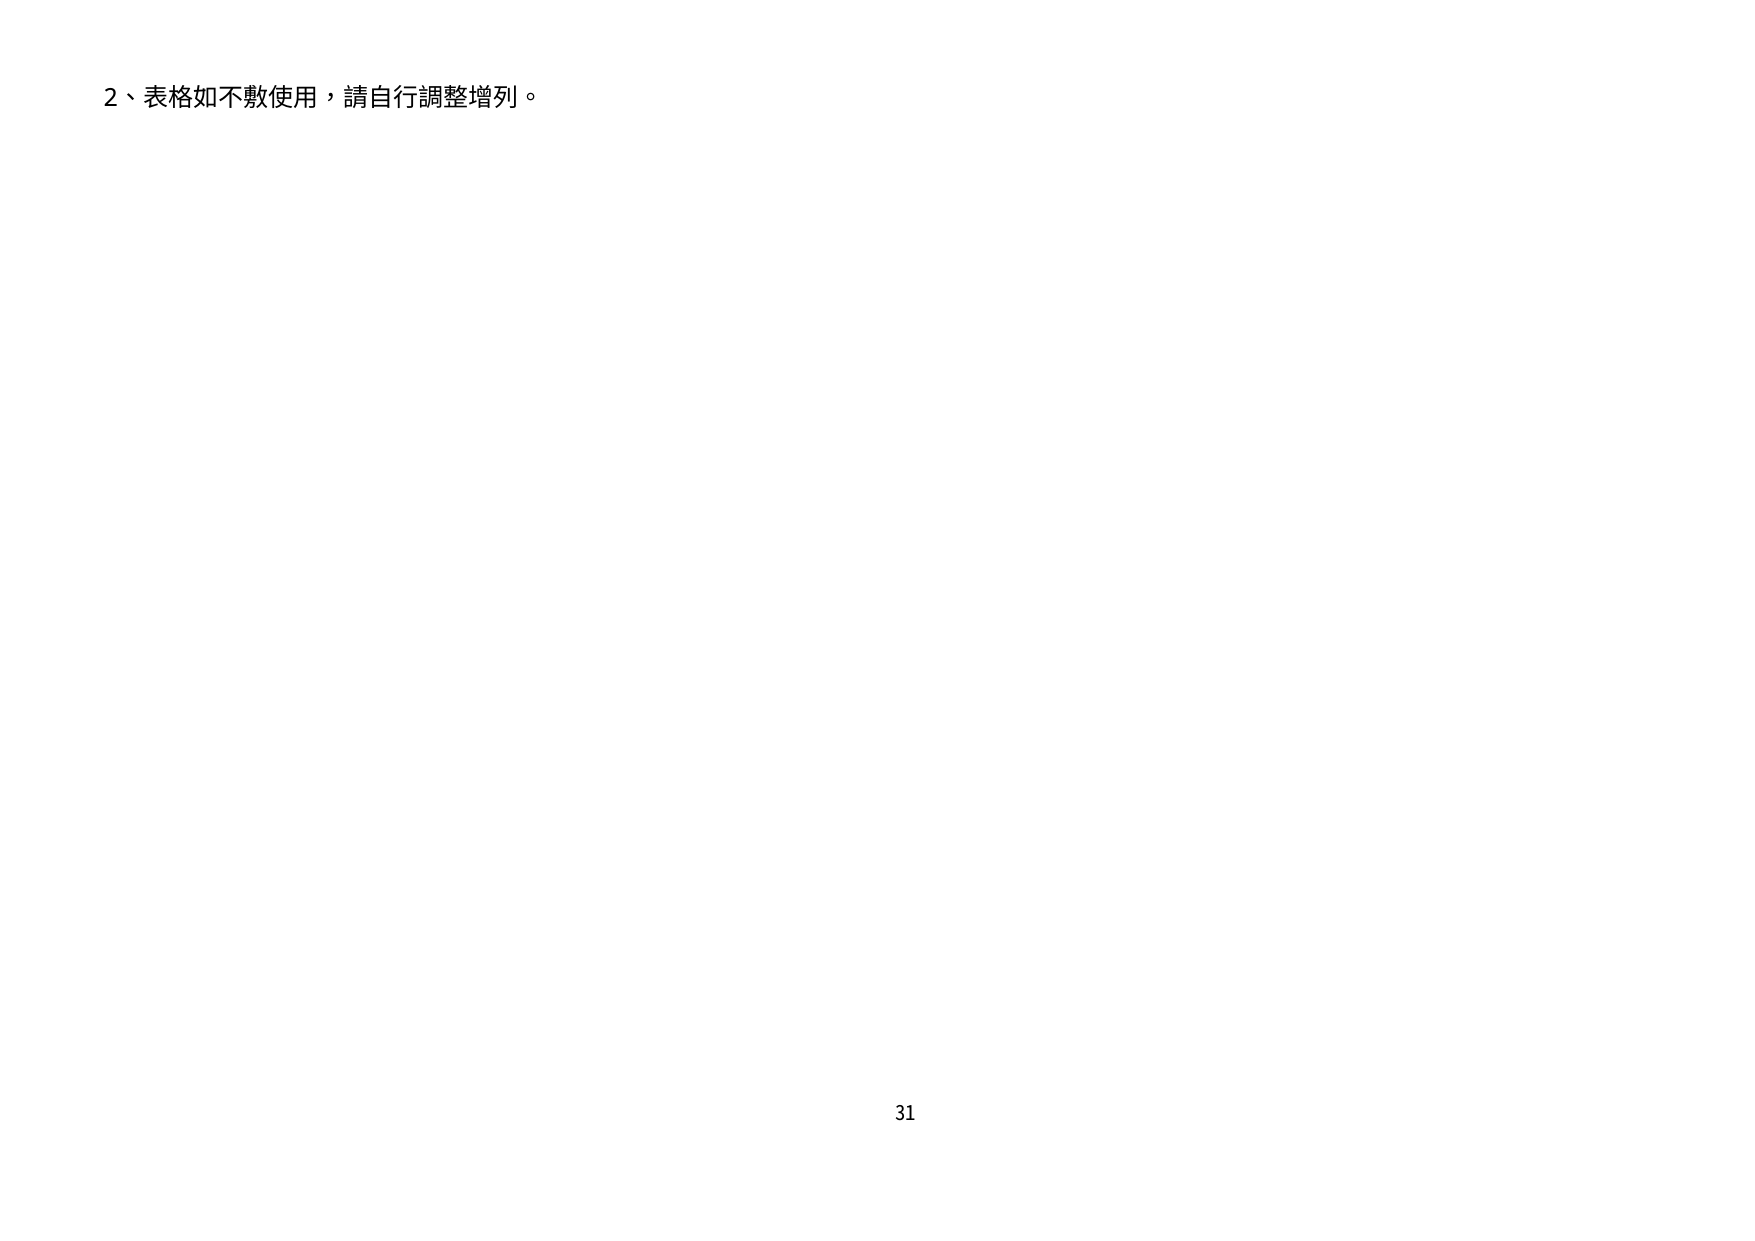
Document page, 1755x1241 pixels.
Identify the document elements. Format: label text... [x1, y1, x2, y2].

table_cell [671, 75, 840, 117]
table_cell [1269, 75, 1683, 117]
table_cell [1041, 75, 1269, 117]
table_cell [840, 75, 1041, 117]
table_cell 2、表格如不敷使用，請自行調整增列。 [100, 75, 671, 117]
